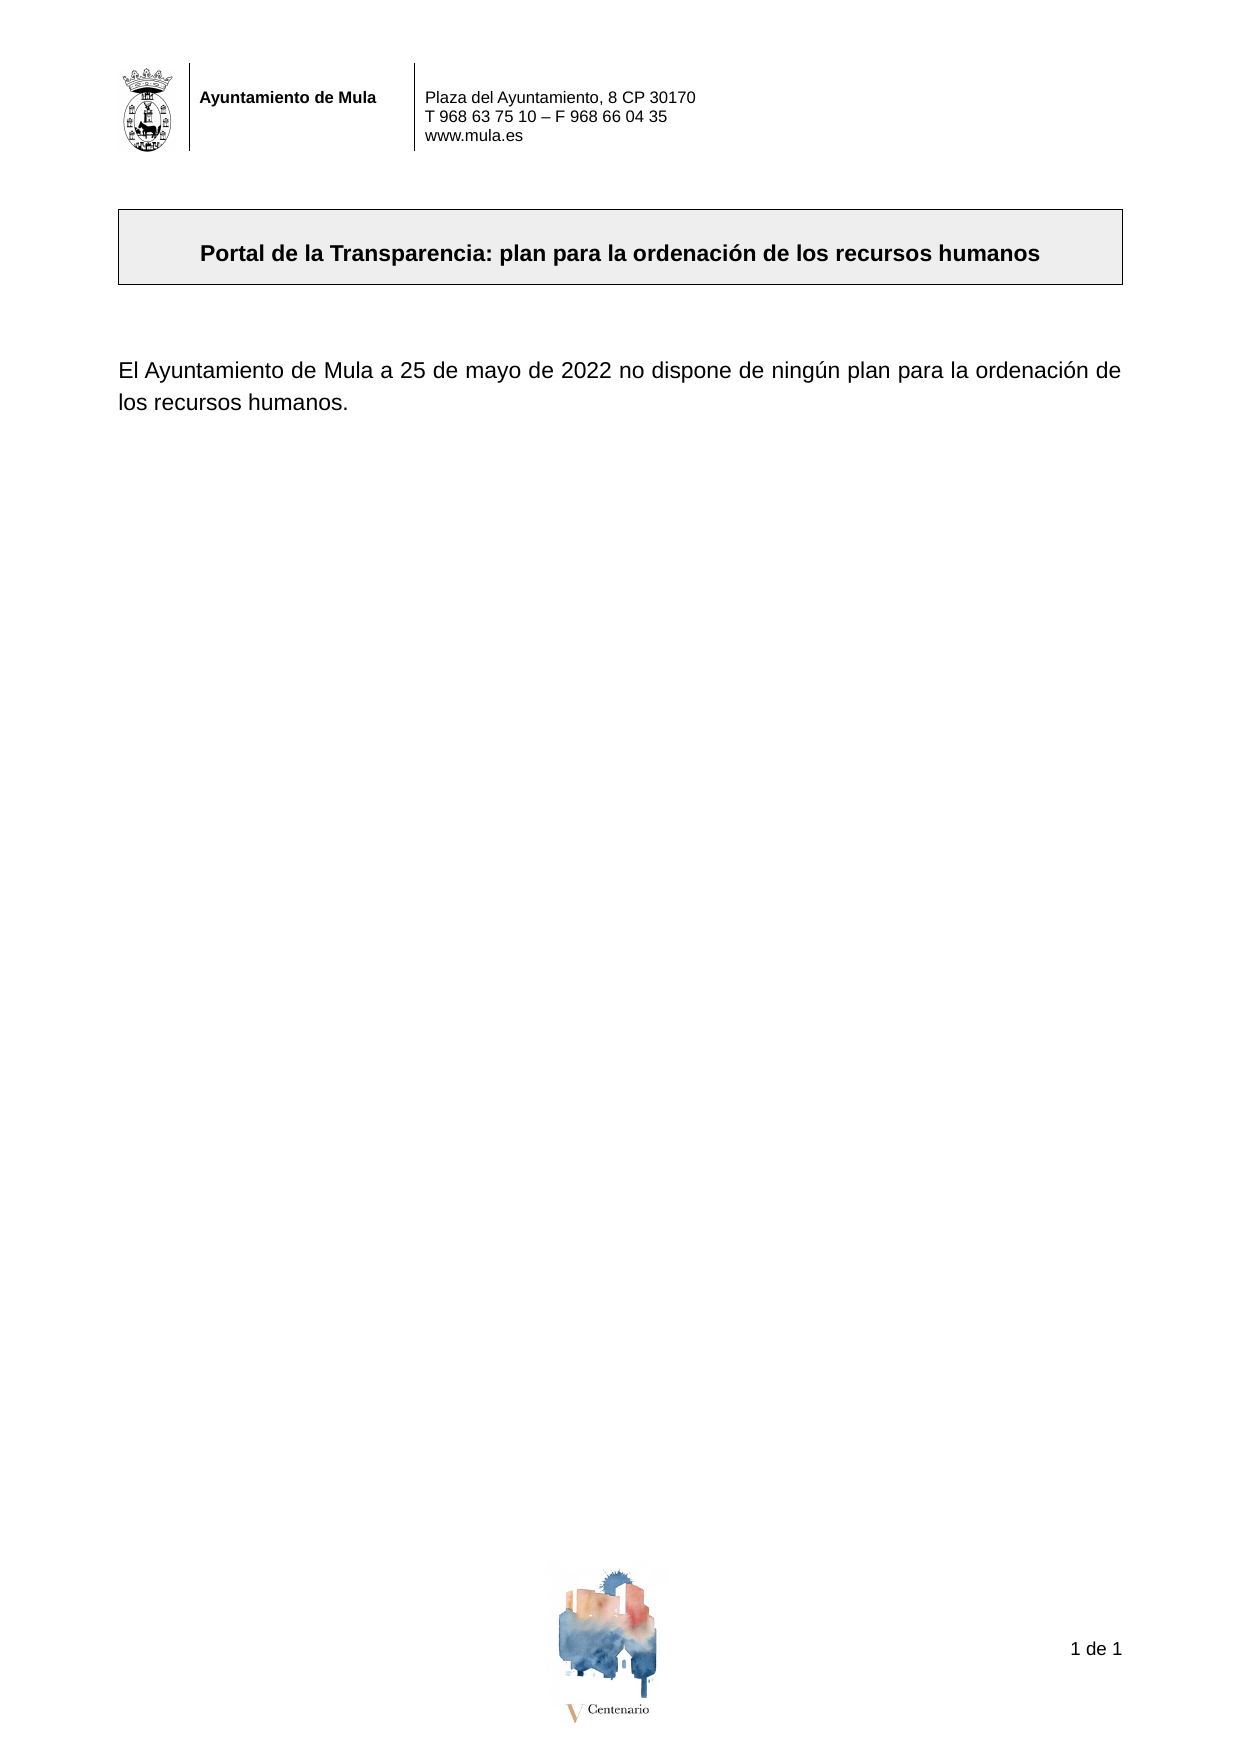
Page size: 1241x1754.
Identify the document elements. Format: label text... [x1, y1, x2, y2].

picture [117, 68, 177, 153]
text El Ayuntamiento de Mula a 25 de mayo de 2022 no dispone de ningún plan para la ordenación de los recursos humanos. [118, 357, 1122, 415]
picture [546, 1559, 669, 1731]
table_header Portal de la Transparencia: plan para la ordenación de los recursos humanos [119, 210, 1122, 284]
